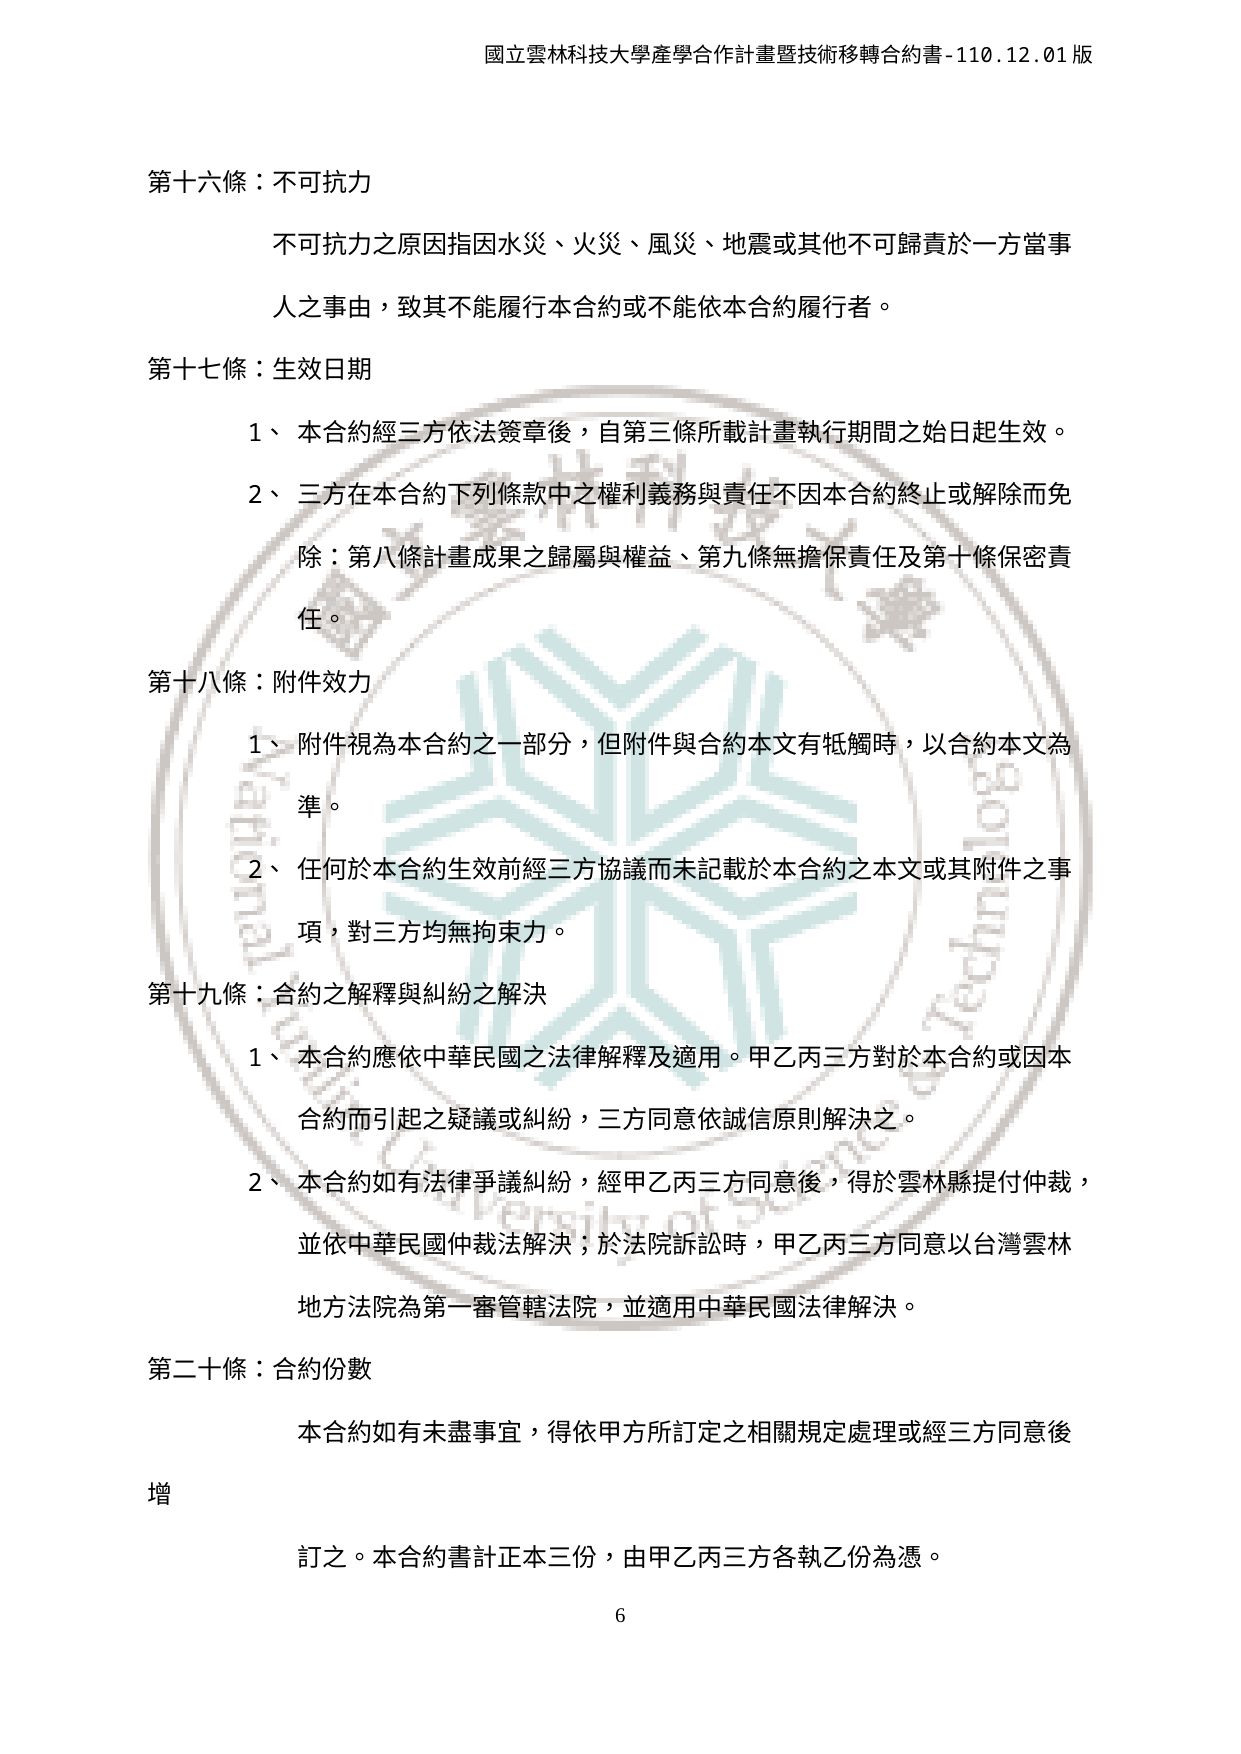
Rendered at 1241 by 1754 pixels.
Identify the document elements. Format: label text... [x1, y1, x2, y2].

text 不可抗力之原因指因水災、火災、風災、地震或其他不可歸責於一方當事人之事由，致其不能履行本合約或不能依本合約履行者。 [272, 201, 1092, 326]
text 第二十條：合約份數 [148, 1331, 1092, 1389]
text 第十七條：生效日期 [148, 326, 1092, 385]
text 第十六條：不可抗力 [148, 139, 1092, 201]
text 訂之。本合約書計正本三份，由甲乙丙三方各執乙份為憑。 [148, 1514, 1092, 1576]
text 本合約如有未盡事宜，得依甲方所訂定之相關規定處理或經三方同意後增 [148, 1389, 1092, 1514]
